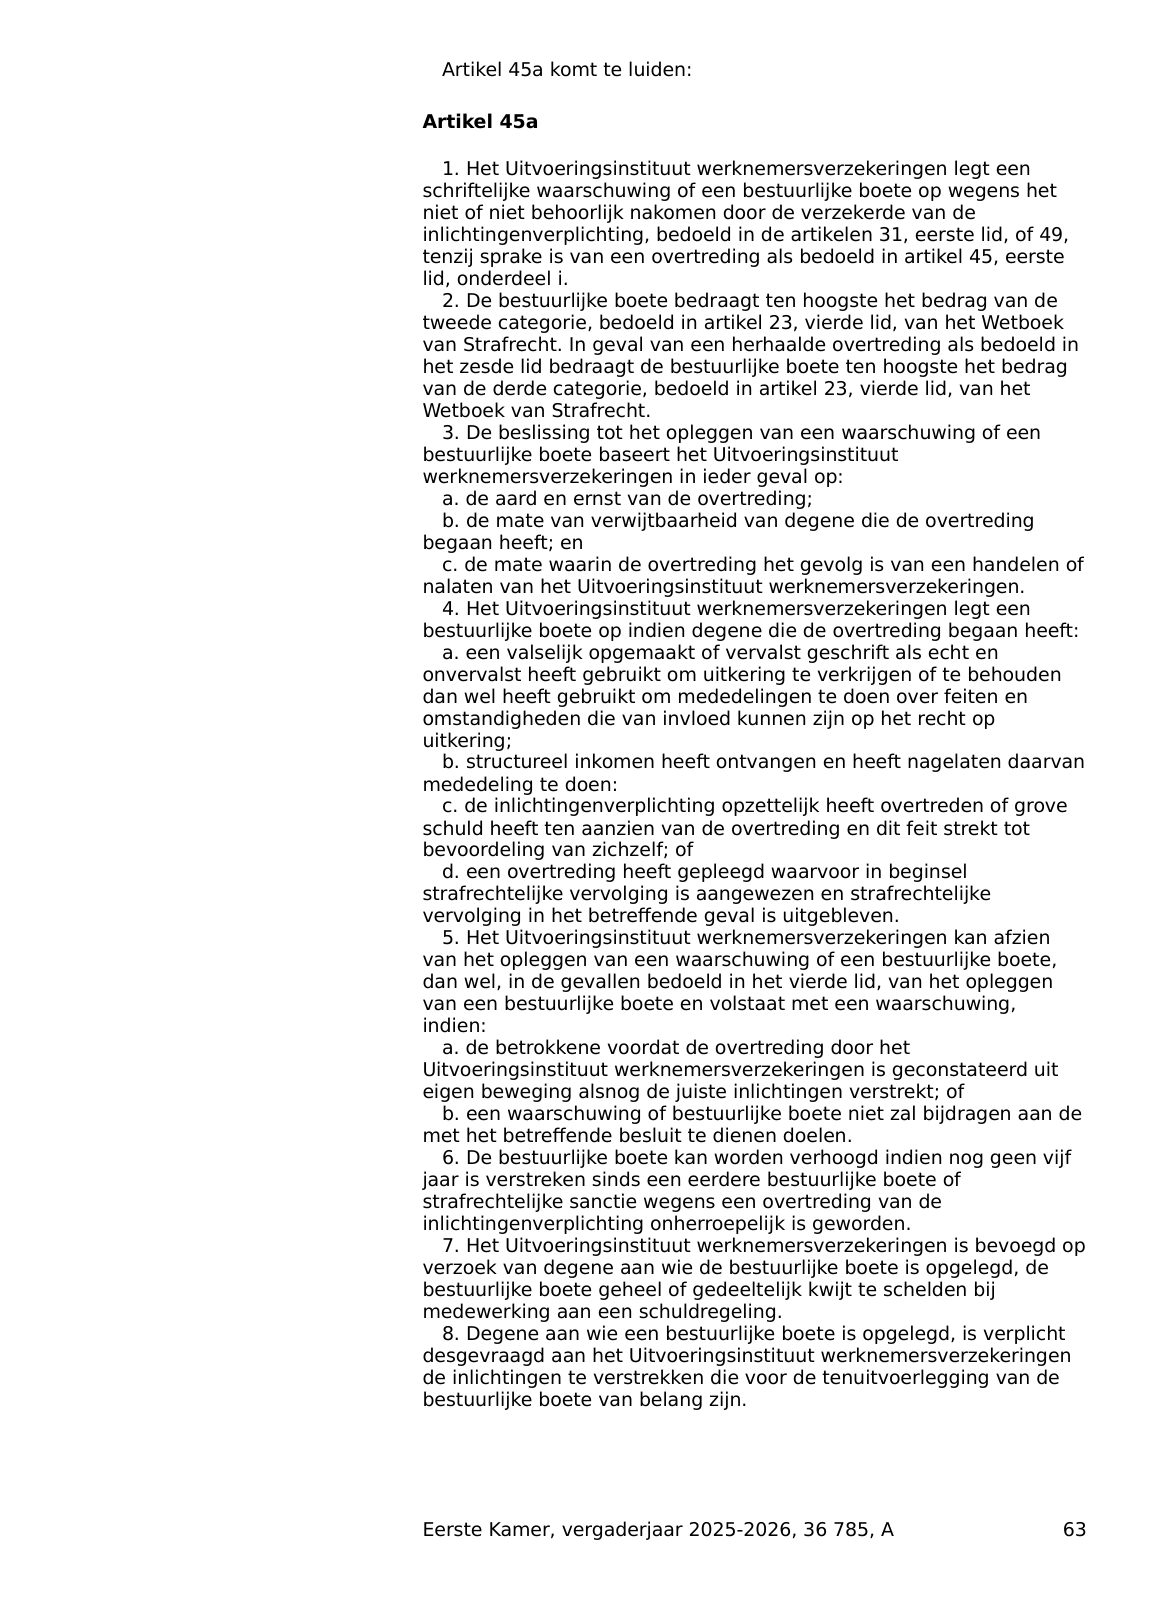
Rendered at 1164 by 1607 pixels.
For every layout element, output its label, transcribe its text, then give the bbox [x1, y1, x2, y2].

text a. de aard en ernst van de overtreding; [422, 488, 1087, 510]
text 1. Het Uitvoeringsinstituut werknemersverzekeringen legt een schriftelijke waarschuwing of een bestuurlijke boete op wegens het niet of niet behoorlijk nakomen door de verzekerde van de inlichtingenverplichting, bedoeld in de artikelen 31, eerste lid, of 49, tenzij sprake is van een overtreding als bedoeld in artikel 45, eerste lid, onderdeel i. [422, 158, 1087, 290]
text a. een valselijk opgemaakt of vervalst geschrift als echt en onvervalst heeft gebruikt om uitkering te verkrijgen of te behouden dan wel heeft gebruikt om mededelingen te doen over feiten en omstandigheden die van invloed kunnen zijn op het recht op uitkering; [422, 642, 1087, 751]
text c. de mate waarin de overtreding het gevolg is van een handelen of nalaten van het Uitvoeringsinstituut werknemersverzekeringen. [422, 554, 1087, 598]
text c. de inlichtingenverplichting opzettelijk heeft overtreden of grove schuld heeft ten aanzien van de overtreding en dit feit strekt tot bevoordeling van zichzelf; of [422, 795, 1087, 861]
text 3. De beslissing tot het opleggen van een waarschuwing of een bestuurlijke boete baseert het Uitvoeringsinstituut werknemersverzekeringen in ieder geval op: [422, 422, 1087, 488]
text 2. De bestuurlijke boete bedraagt ten hoogste het bedrag van de tweede categorie, bedoeld in artikel 23, vierde lid, van het Wetboek van Strafrecht. In geval van een herhaalde overtreding als bedoeld in het zesde lid bedraagt de bestuurlijke boete ten hoogste het bedrag van de derde categorie, bedoeld in artikel 23, vierde lid, van het Wetboek van Strafrecht. [422, 290, 1087, 422]
text b. een waarschuwing of bestuurlijke boete niet zal bijdragen aan de met het betreffende besluit te dienen doelen. [422, 1103, 1087, 1147]
text b. de mate van verwijtbaarheid van degene die de overtreding begaan heeft; en [422, 510, 1087, 554]
text 7. Het Uitvoeringsinstituut werknemersverzekeringen is bevoegd op verzoek van degene aan wie de bestuurlijke boete is opgelegd, de bestuurlijke boete geheel of gedeeltelijk kwijt te schelden bij medewerking aan een schuldregeling. [422, 1235, 1087, 1323]
text Artikel 45a komt te luiden: [422, 59, 1087, 81]
text d. een overtreding heeft gepleegd waarvoor in beginsel strafrechtelijke vervolging is aangewezen en strafrechtelijke vervolging in het betreffende geval is uitgebleven. [422, 861, 1087, 927]
text 8. Degene aan wie een bestuurlijke boete is opgelegd, is verplicht desgevraagd aan het Uitvoeringsinstituut werknemersverzekeringen de inlichtingen te verstrekken die voor de tenuitvoerlegging van de bestuurlijke boete van belang zijn. [422, 1323, 1087, 1411]
text b. structureel inkomen heeft ontvangen en heeft nagelaten daarvan mededeling te doen: [422, 751, 1087, 795]
text 4. Het Uitvoeringsinstituut werknemersverzekeringen legt een bestuurlijke boete op indien degene die de overtreding begaan heeft: [422, 598, 1087, 642]
text 6. De bestuurlijke boete kan worden verhoogd indien nog geen vijf jaar is verstreken sinds een eerdere bestuurlijke boete of strafrechtelijke sanctie wegens een overtreding van de inlichtingenverplichting onherroepelijk is geworden. [422, 1147, 1087, 1235]
subtitle Artikel 45a [422, 111, 1087, 133]
text 5. Het Uitvoeringsinstituut werknemersverzekeringen kan afzien van het opleggen van een waarschuwing of een bestuurlijke boete, dan wel, in de gevallen bedoeld in het vierde lid, van het opleggen van een bestuurlijke boete en volstaat met een waarschuwing, indien: [422, 927, 1087, 1037]
text a. de betrokkene voordat de overtreding door het Uitvoeringsinstituut werknemersverzekeringen is geconstateerd uit eigen beweging alsnog de juiste inlichtingen verstrekt; of [422, 1037, 1087, 1103]
